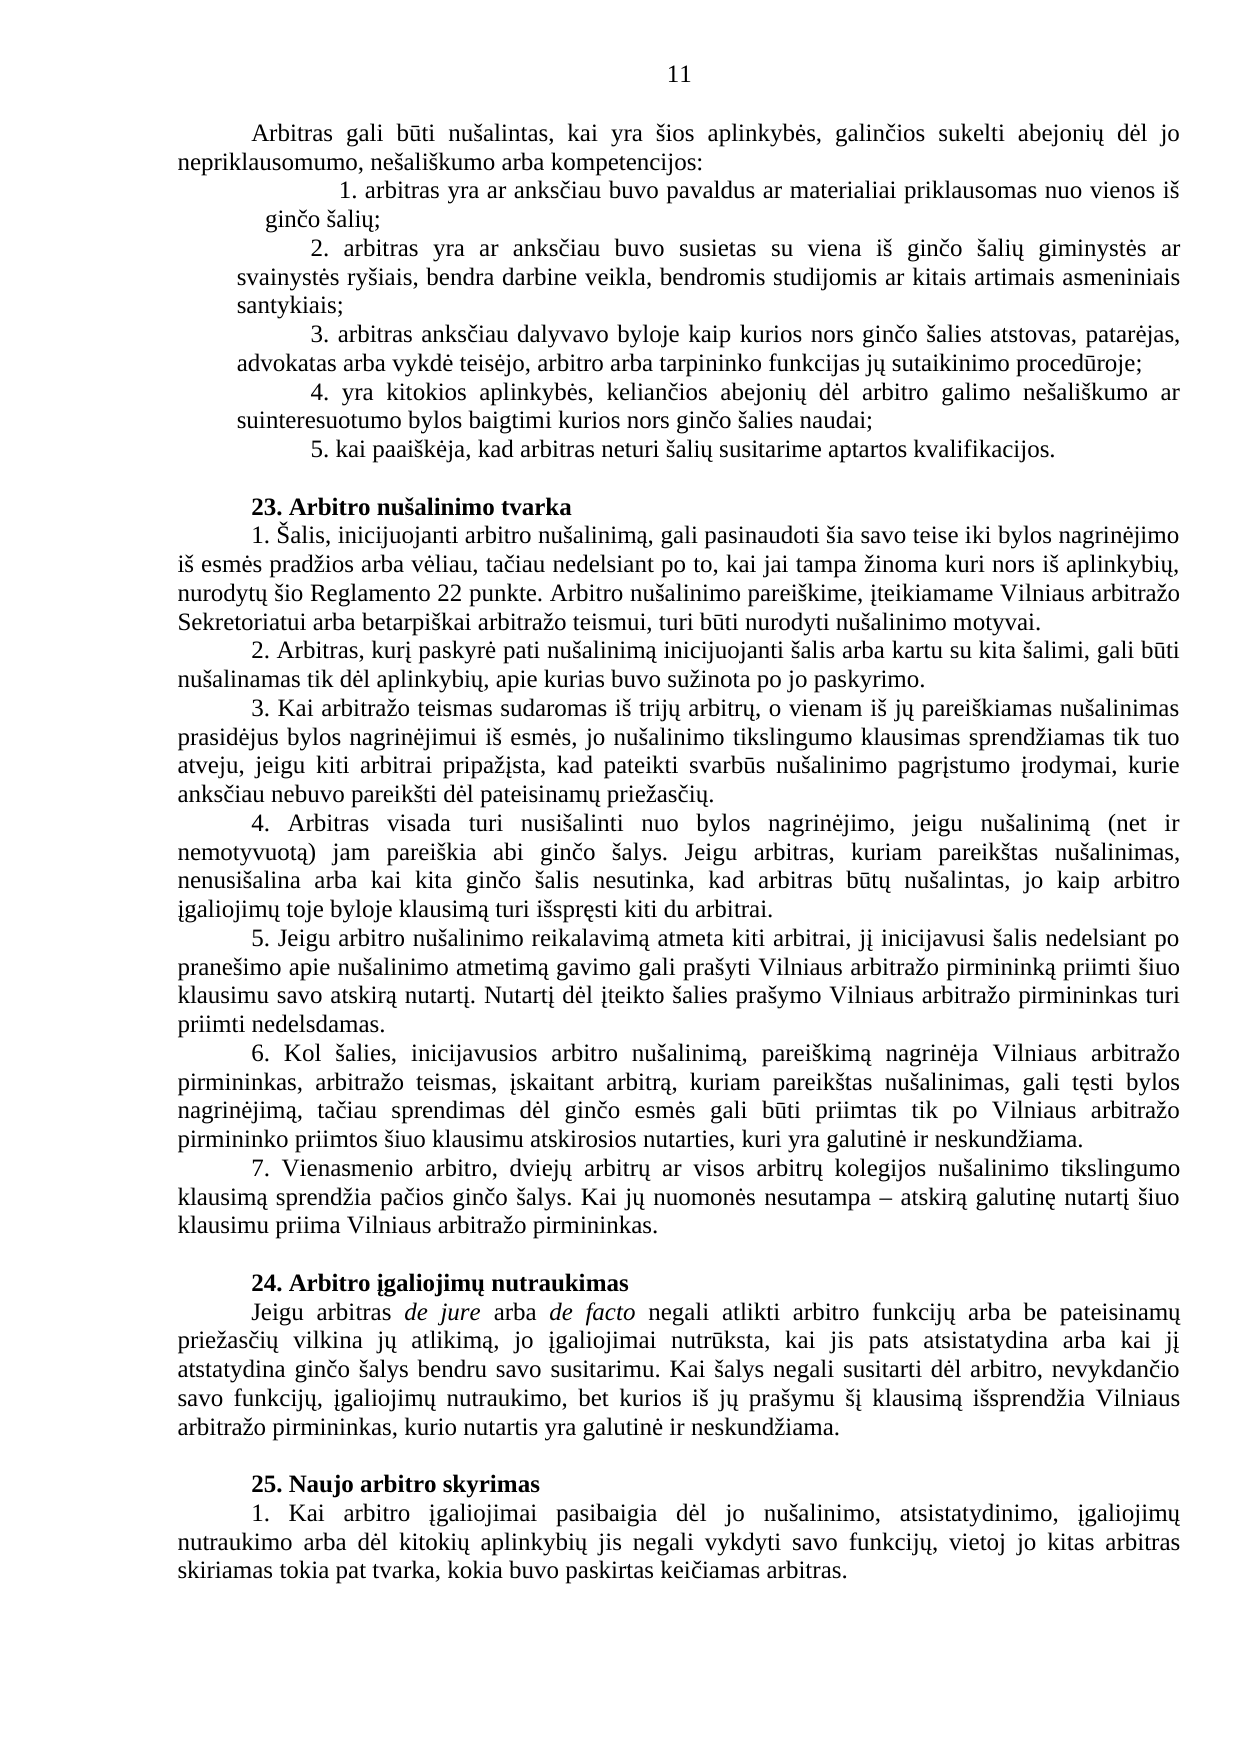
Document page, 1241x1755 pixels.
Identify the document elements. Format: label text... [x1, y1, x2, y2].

text 6. Kol šalies, inicijavusios arbitro nušalinimą, pareiškimą nagrinėja Vilniaus arbitražo pirmininkas, arbitražo teismas, įskaitant arbitrą, kuriam pareikštas nušalinimas, gali tęsti bylos nagrinėjimą, tačiau sprendimas dėl ginčo esmės gali būti priimtas tik po Vilniaus arbitražo pirmininko priimtos šiuo klausimu atskirosios nutarties, kuri yra galutinė ir neskundžiama. [177, 1038, 1181, 1153]
text 1. Šalis, inicijuojanti arbitro nušalinimą, gali pasinaudoti šia savo teise iki bylos nagrinėjimo iš esmės pradžios arba vėliau, tačiau nedelsiant po to, kai jai tampa žinoma kuri nors iš aplinkybių, nurodytų šio Reglamento 22 punkte. Arbitro nušalinimo pareiškime, įteikiamame Vilniaus arbitražo Sekretoriatui arba betarpiškai arbitražo teismui, turi būti nurodyti nušalinimo motyvai. [177, 521, 1181, 636]
text Arbitras gali būti nušalintas, kai yra šios aplinkybės, galinčios sukelti abejonių dėl jo nepriklausomumo, nešališkumo arba kompetencijos: [177, 118, 1181, 176]
text 4. yra kitokios aplinkybės, keliančios abejonių dėl arbitro galimo nešališkumo ar suinteresuotumo bylos baigtimi kurios nors ginčo šalies naudai; [237, 377, 1181, 434]
text 25. Naujo arbitro skyrimas [177, 1469, 1181, 1498]
text 1. arbitras yra ar anksčiau buvo pavaldus ar materialiai priklausomas nuo vienos iš ginčo šalių; [265, 176, 1181, 233]
text 1. Kai arbitro įgaliojimai pasibaigia dėl jo nušalinimo, atsistatydinimo, įgaliojimų nutraukimo arba dėl kitokių aplinkybių jis negali vykdyti savo funkcijų, vietoj jo kitas arbitras skiriamas tokia pat tvarka, kokia buvo paskirtas keičiamas arbitras. [177, 1498, 1181, 1584]
text 3. Kai arbitražo teismas sudaromas iš trijų arbitrų, o vienam iš jų pareiškiamas nušalinimas prasidėjus bylos nagrinėjimui iš esmės, jo nušalinimo tikslingumo klausimas sprendžiamas tik tuo atveju, jeigu kiti arbitrai pripažįsta, kad pateikti svarbūs nušalinimo pagrįstumo įrodymai, kurie anksčiau nebuvo pareikšti dėl pateisinamų priežasčių. [177, 693, 1181, 808]
text 4. Arbitras visada turi nusišalinti nuo bylos nagrinėjimo, jeigu nušalinimą (net ir nemotyvuotą) jam pareiškia abi ginčo šalys. Jeigu arbitras, kuriam pareikštas nušalinimas, nenusišalina arba kai kita ginčo šalis nesutinka, kad arbitras būtų nušalintas, jo kaip arbitro įgaliojimų toje byloje klausimą turi išspręsti kiti du arbitrai. [177, 808, 1181, 923]
text 23. Arbitro nušalinimo tvarka [177, 492, 1181, 521]
text 24. Arbitro įgaliojimų nutraukimas [177, 1268, 1181, 1297]
text 5. Jeigu arbitro nušalinimo reikalavimą atmeta kiti arbitrai, jį inicijavusi šalis nedelsiant po pranešimo apie nušalinimo atmetimą gavimo gali prašyti Vilniaus arbitražo pirmininką priimti šiuo klausimu savo atskirą nutartį. Nutartį dėl įteikto šalies prašymo Vilniaus arbitražo pirmininkas turi priimti nedelsdamas. [177, 923, 1181, 1038]
text Jeigu arbitras de jure arba de facto negali atlikti arbitro funkcijų arba be pateisinamų priežasčių vilkina jų atlikimą, jo įgaliojimai nutrūksta, kai jis pats atsistatydina arba kai jį atstatydina ginčo šalys bendru savo susitarimu. Kai šalys negali susitarti dėl arbitro, nevykdančio savo funkcijų, įgaliojimų nutraukimo, bet kurios iš jų prašymu šį klausimą išsprendžia Vilniaus arbitražo pirmininkas, kurio nutartis yra galutinė ir neskundžiama. [177, 1297, 1181, 1441]
text 2. Arbitras, kurį paskyrė pati nušalinimą inicijuojanti šalis arba kartu su kita šalimi, gali būti nušalinamas tik dėl aplinkybių, apie kurias buvo sužinota po jo paskyrimo. [177, 636, 1181, 693]
text 5. kai paaiškėja, kad arbitras neturi šalių susitarime aptartos kvalifikacijos. [237, 434, 1181, 463]
text 2. arbitras yra ar anksčiau buvo susietas su viena iš ginčo šalių giminystės ar svainystės ryšiais, bendra darbine veikla, bendromis studijomis ar kitais artimais asmeniniais santykiais; [237, 233, 1181, 319]
text 3. arbitras anksčiau dalyvavo byloje kaip kurios nors ginčo šalies atstovas, patarėjas, advokatas arba vykdė teisėjo, arbitro arba tarpininko funkcijas jų sutaikinimo procedūroje; [237, 319, 1181, 377]
text 7. Vienasmenio arbitro, dviejų arbitrų ar visos arbitrų kolegijos nušalinimo tikslingumo klausimą sprendžia pačios ginčo šalys. Kai jų nuomonės nesutampa – atskirą galutinę nutartį šiuo klausimu priima Vilniaus arbitražo pirmininkas. [177, 1153, 1181, 1239]
